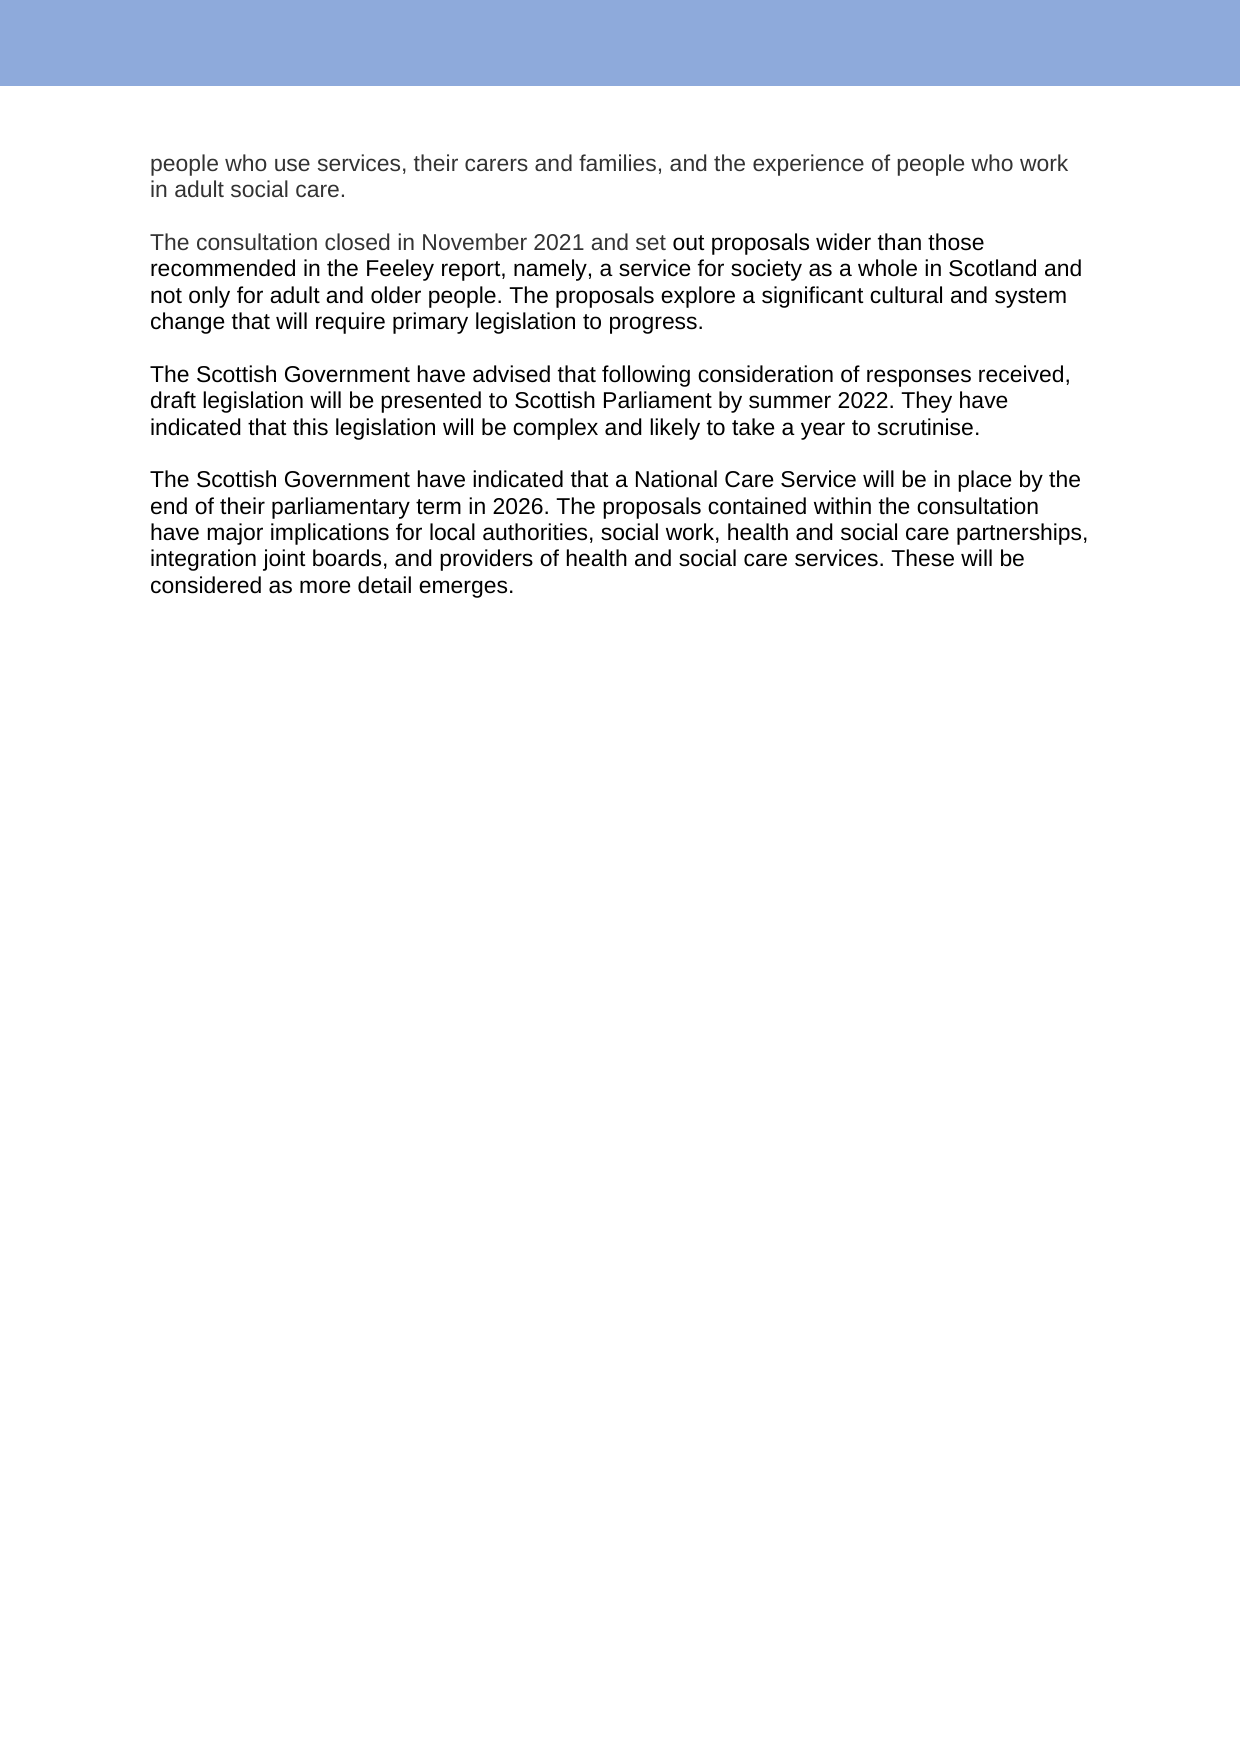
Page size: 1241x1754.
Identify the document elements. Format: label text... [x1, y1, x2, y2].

text The Scottish Government have indicated that a National Care Service will be in place by the end of their parliamentary term in 2026. The proposals contained within the consultation have major implications for local authorities, social work, health and social care partnerships, integration joint boards, and providers of health and social care services. These will be considered as more detail emerges. [150, 466, 1090, 598]
text The Scottish Government have advised that following consideration of responses received, draft legislation will be presented to Scottish Parliament by summer 2022. They have indicated that this legislation will be complex and likely to take a year to scrutinise. [150, 361, 1090, 440]
text people who use services, their carers and families, and the experience of people who work in adult social care. [150, 150, 1090, 203]
text The consultation closed in November 2021 and set out proposals wider than those recommended in the Feeley report, namely, a service for society as a whole in Scotland and not only for adult and older people. The proposals explore a significant cultural and system change that will require primary legislation to progress. [150, 229, 1090, 334]
